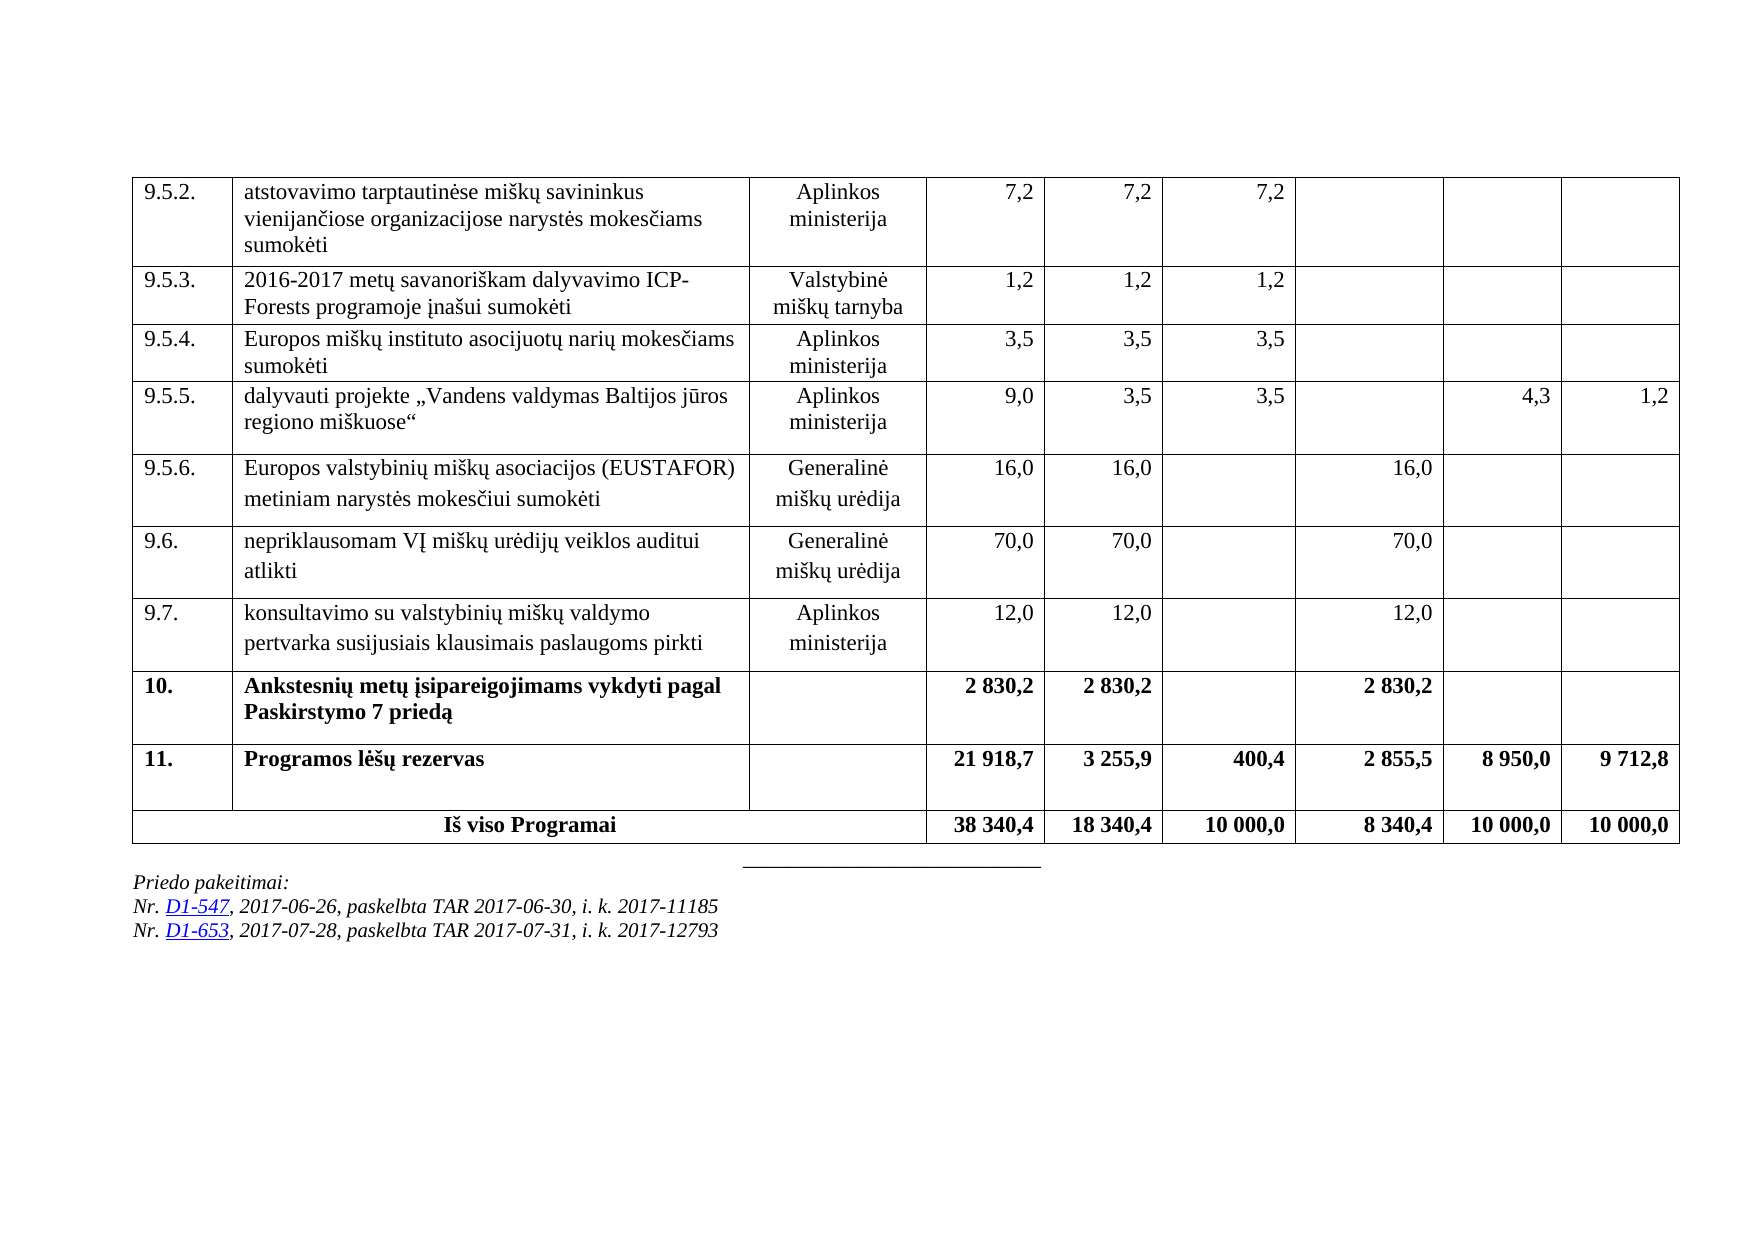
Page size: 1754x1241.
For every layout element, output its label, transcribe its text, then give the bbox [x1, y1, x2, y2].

table_cell [1444, 672, 1561, 744]
table_cell [750, 672, 926, 744]
table_cell Iš viso Programai [133, 811, 926, 842]
table_cell [1562, 455, 1679, 526]
table_cell 2016-2017 metų savanoriškam dalyvavimo ICP-Forests programoje įnašui sumokėti [233, 267, 749, 324]
table_cell Valstybinė miškų tarnyba [750, 267, 926, 324]
table_cell dalyvauti projekte „Vandens valdymas Baltijos jūros regiono miškuose“ [233, 382, 749, 453]
table_cell [1562, 599, 1679, 671]
table_cell Europos valstybinių miškų asociacijos (EUSTAFOR) metiniam narystės mokesčiui sumokėti [233, 455, 749, 526]
table_cell [1444, 325, 1561, 381]
table_cell [1444, 455, 1561, 526]
table_cell 9,0 [927, 382, 1044, 453]
table_cell 11. [133, 745, 232, 810]
table_cell [1163, 672, 1295, 744]
table_cell 7,2 [927, 178, 1044, 266]
table_cell 9.6. [133, 527, 232, 598]
table_cell Aplinkos ministerija [750, 325, 926, 381]
table_cell 70,0 [1296, 527, 1443, 598]
table_cell 2 830,2 [927, 672, 1044, 744]
table_cell 16,0 [1296, 455, 1443, 526]
table_cell 2 830,2 [1045, 672, 1162, 744]
table_cell [1444, 599, 1561, 671]
table_cell Aplinkos ministerija [750, 178, 926, 266]
table_cell Aplinkos ministerija [750, 382, 926, 453]
table_cell [1562, 672, 1679, 744]
table_cell 3,5 [1163, 325, 1295, 381]
table_cell Programos lėšų rezervas [233, 745, 749, 810]
table_cell 10 000,0 [1163, 811, 1295, 842]
table_cell 7,2 [1045, 178, 1162, 266]
table_cell [1562, 325, 1679, 381]
table_cell 4,3 [1444, 382, 1561, 453]
table_cell Ankstesnių metų įsipareigojimams vykdyti pagal Paskirstymo 7 priedą [233, 672, 749, 744]
table_cell 9.5.4. [133, 325, 232, 381]
table_cell Generalinė miškų urėdija [750, 527, 926, 598]
table_cell 10. [133, 672, 232, 744]
table_cell nepriklausomam VĮ miškų urėdijų veiklos auditui atlikti [233, 527, 749, 598]
table_cell 16,0 [927, 455, 1044, 526]
table_cell 2 855,5 [1296, 745, 1443, 810]
table_cell atstovavimo tarptautinėse miškų savininkus vienijančiose organizacijose narystės mokesčiams sumokėti [233, 178, 749, 266]
table_cell [750, 745, 926, 810]
table_cell 9.5.6. [133, 455, 232, 526]
table_cell [1562, 267, 1679, 324]
table_cell 1,2 [1045, 267, 1162, 324]
table_cell 8 340,4 [1296, 811, 1443, 842]
table_cell 12,0 [1296, 599, 1443, 671]
table_cell 1,2 [1163, 267, 1295, 324]
table_cell [1562, 178, 1679, 266]
text Nr. D1-653, 2017-07-28, paskelbta TAR 2017-07-31, i. k. 2017-12793 [133, 918, 1651, 942]
table_cell [1163, 455, 1295, 526]
table_cell Europos miškų instituto asocijuotų narių mokesčiams sumokėti [233, 325, 749, 381]
table_cell [1296, 382, 1443, 453]
table_cell 3,5 [927, 325, 1044, 381]
text Priedo pakeitimai: [133, 870, 1651, 894]
table_cell Aplinkos ministerija [750, 599, 926, 671]
table_cell 18 340,4 [1045, 811, 1162, 842]
table_cell 70,0 [927, 527, 1044, 598]
table_cell 8 950,0 [1444, 745, 1561, 810]
table_cell 400,4 [1163, 745, 1295, 810]
table_cell 21 918,7 [927, 745, 1044, 810]
table_cell 12,0 [1045, 599, 1162, 671]
table_cell 10 000,0 [1562, 811, 1679, 842]
table_cell [1444, 178, 1561, 266]
table_cell [1444, 267, 1561, 324]
table_cell 12,0 [927, 599, 1044, 671]
text __________________________ [133, 844, 1651, 870]
table_cell konsultavimo su valstybinių miškų valdymo pertvarka susijusiais klausimais paslaugoms pirkti [233, 599, 749, 671]
table_cell 7,2 [1163, 178, 1295, 266]
text Nr. D1-547, 2017-06-26, paskelbta TAR 2017-06-30, i. k. 2017-11185 [133, 894, 1651, 918]
table_cell [1562, 527, 1679, 598]
table_cell [1444, 527, 1561, 598]
table_cell 3,5 [1045, 382, 1162, 453]
table_cell 9 712,8 [1562, 745, 1679, 810]
table_cell [1163, 527, 1295, 598]
table_cell 70,0 [1045, 527, 1162, 598]
table_cell 9.5.5. [133, 382, 232, 453]
table_cell [1296, 267, 1443, 324]
table_cell Generalinė miškų urėdija [750, 455, 926, 526]
table_cell 1,2 [1562, 382, 1679, 453]
table_cell 16,0 [1045, 455, 1162, 526]
table_cell 3 255,9 [1045, 745, 1162, 810]
table_cell 3,5 [1163, 382, 1295, 453]
table_cell [1296, 178, 1443, 266]
table_cell [1296, 325, 1443, 381]
table_cell 10 000,0 [1444, 811, 1561, 842]
table_cell 1,2 [927, 267, 1044, 324]
table_cell 9.5.3. [133, 267, 232, 324]
table_cell 38 340,4 [927, 811, 1044, 842]
table_cell 9.5.2. [133, 178, 232, 266]
table_cell 2 830,2 [1296, 672, 1443, 744]
table_cell 9.7. [133, 599, 232, 671]
table_cell [1163, 599, 1295, 671]
table_cell 3,5 [1045, 325, 1162, 381]
